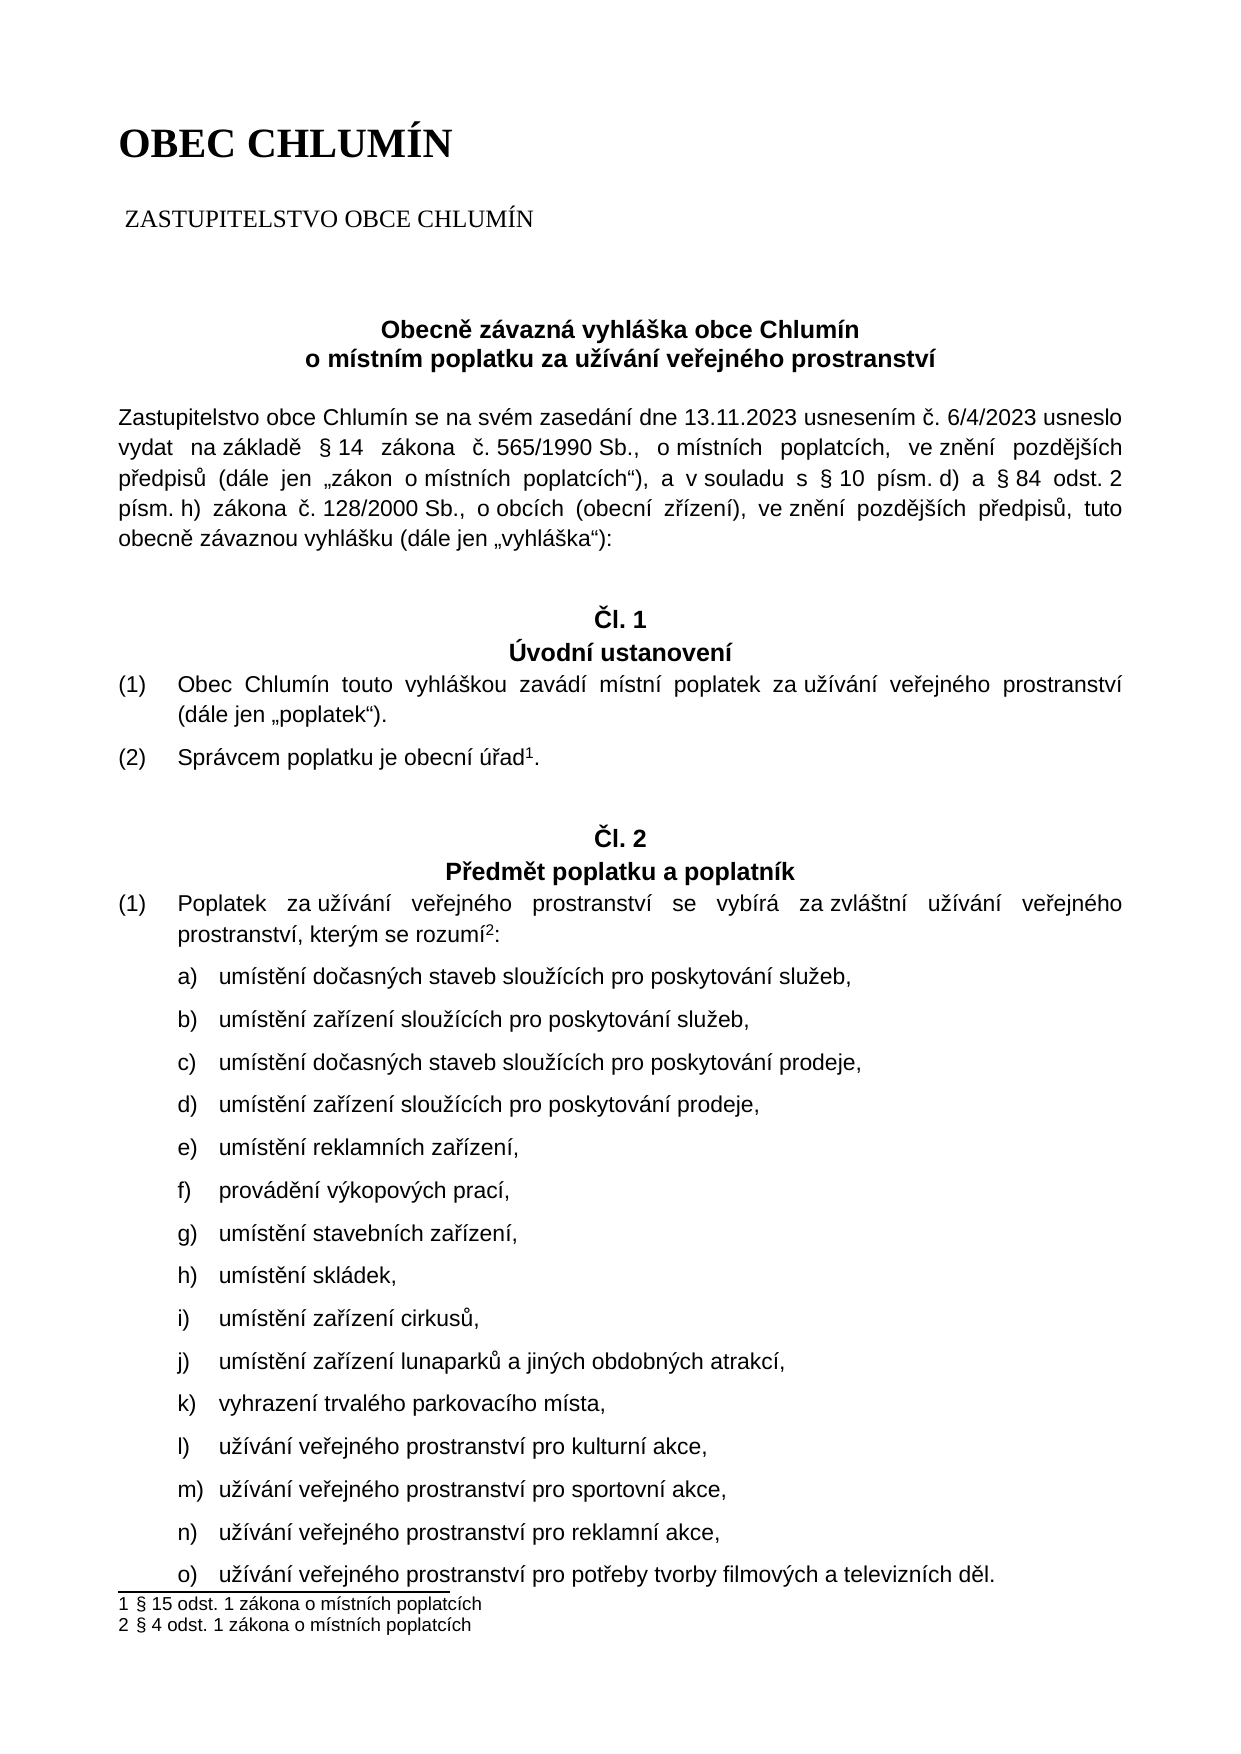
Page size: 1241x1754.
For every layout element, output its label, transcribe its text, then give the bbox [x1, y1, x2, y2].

list vyhrazení trvalého parkovacího místa, [177, 1390, 1122, 1417]
list užívání veřejného prostranství pro sportovní akce, [177, 1476, 1122, 1502]
text ZASTUPITELSTVO OBCE CHLUMÍN [118, 204, 1122, 233]
subtitle Obecně závazná vyhláška obce Chlumín o místním poplatku za užívání veřejného prostranství [118, 315, 1122, 373]
list provádění výkopových prací, [177, 1177, 1122, 1203]
text Zastupitelstvo obce Chlumín se na svém zasedání dne 13.11.2023 usnesením č. 6/4/2023 usneslo vydat na základě § 14 zákona č. 565/1990 Sb., o místních poplatcích, ve znění pozdějších předpisů (dále jen „zákon o místních poplatcích“), a v souladu s § 10 písm. d) a § 84 odst. 2 písm. h) zákona č. 128/2000 Sb., o obcích (obecní zřízení), ve znění pozdějších předpisů, tuto obecně závaznou vyhlášku (dále jen „vyhláška“): [118, 404, 1122, 551]
list Obec Chlumín touto vyhláškou zavádí místní poplatek za užívání veřejného prostranství (dále jen „poplatek“). [118, 671, 1122, 728]
list umístění dočasných staveb sloužících pro poskytování prodeje, [177, 1049, 1122, 1075]
list umístění stavebních zařízení, [177, 1219, 1122, 1246]
list umístění zařízení lunaparků a jiných obdobných atrakcí, [177, 1348, 1122, 1374]
list užívání veřejného prostranství pro potřeby tvorby filmových a televizních děl. [177, 1561, 1122, 1588]
subtitle Čl. 2 Předmět poplatku a poplatník [118, 824, 1122, 886]
list Správcem poplatku je obecní úřad. [118, 744, 1122, 771]
list umístění skládek, [177, 1262, 1122, 1289]
list Poplatek za užívání veřejného prostranství se vybírá za zvláštní užívání veřejného prostranství, kterým se rozumí: [118, 890, 1122, 947]
subtitle Čl. 1 Úvodní ustanovení [118, 605, 1122, 667]
list § 4 odst. 1 zákona o místních poplatcích [118, 1614, 1122, 1635]
list umístění dočasných staveb sloužících pro poskytování služeb, [177, 963, 1122, 990]
list § 15 odst. 1 zákona o místních poplatcích [118, 1592, 1122, 1614]
list umístění reklamních zařízení, [177, 1134, 1122, 1161]
list umístění zařízení cirkusů, [177, 1305, 1122, 1331]
text OBEC CHLUMÍN [118, 118, 1122, 166]
list umístění zařízení sloužících pro poskytování služeb, [177, 1006, 1122, 1032]
list užívání veřejného prostranství pro kulturní akce, [177, 1433, 1122, 1459]
list umístění zařízení sloužících pro poskytování prodeje, [177, 1091, 1122, 1118]
list užívání veřejného prostranství pro reklamní akce, [177, 1518, 1122, 1545]
